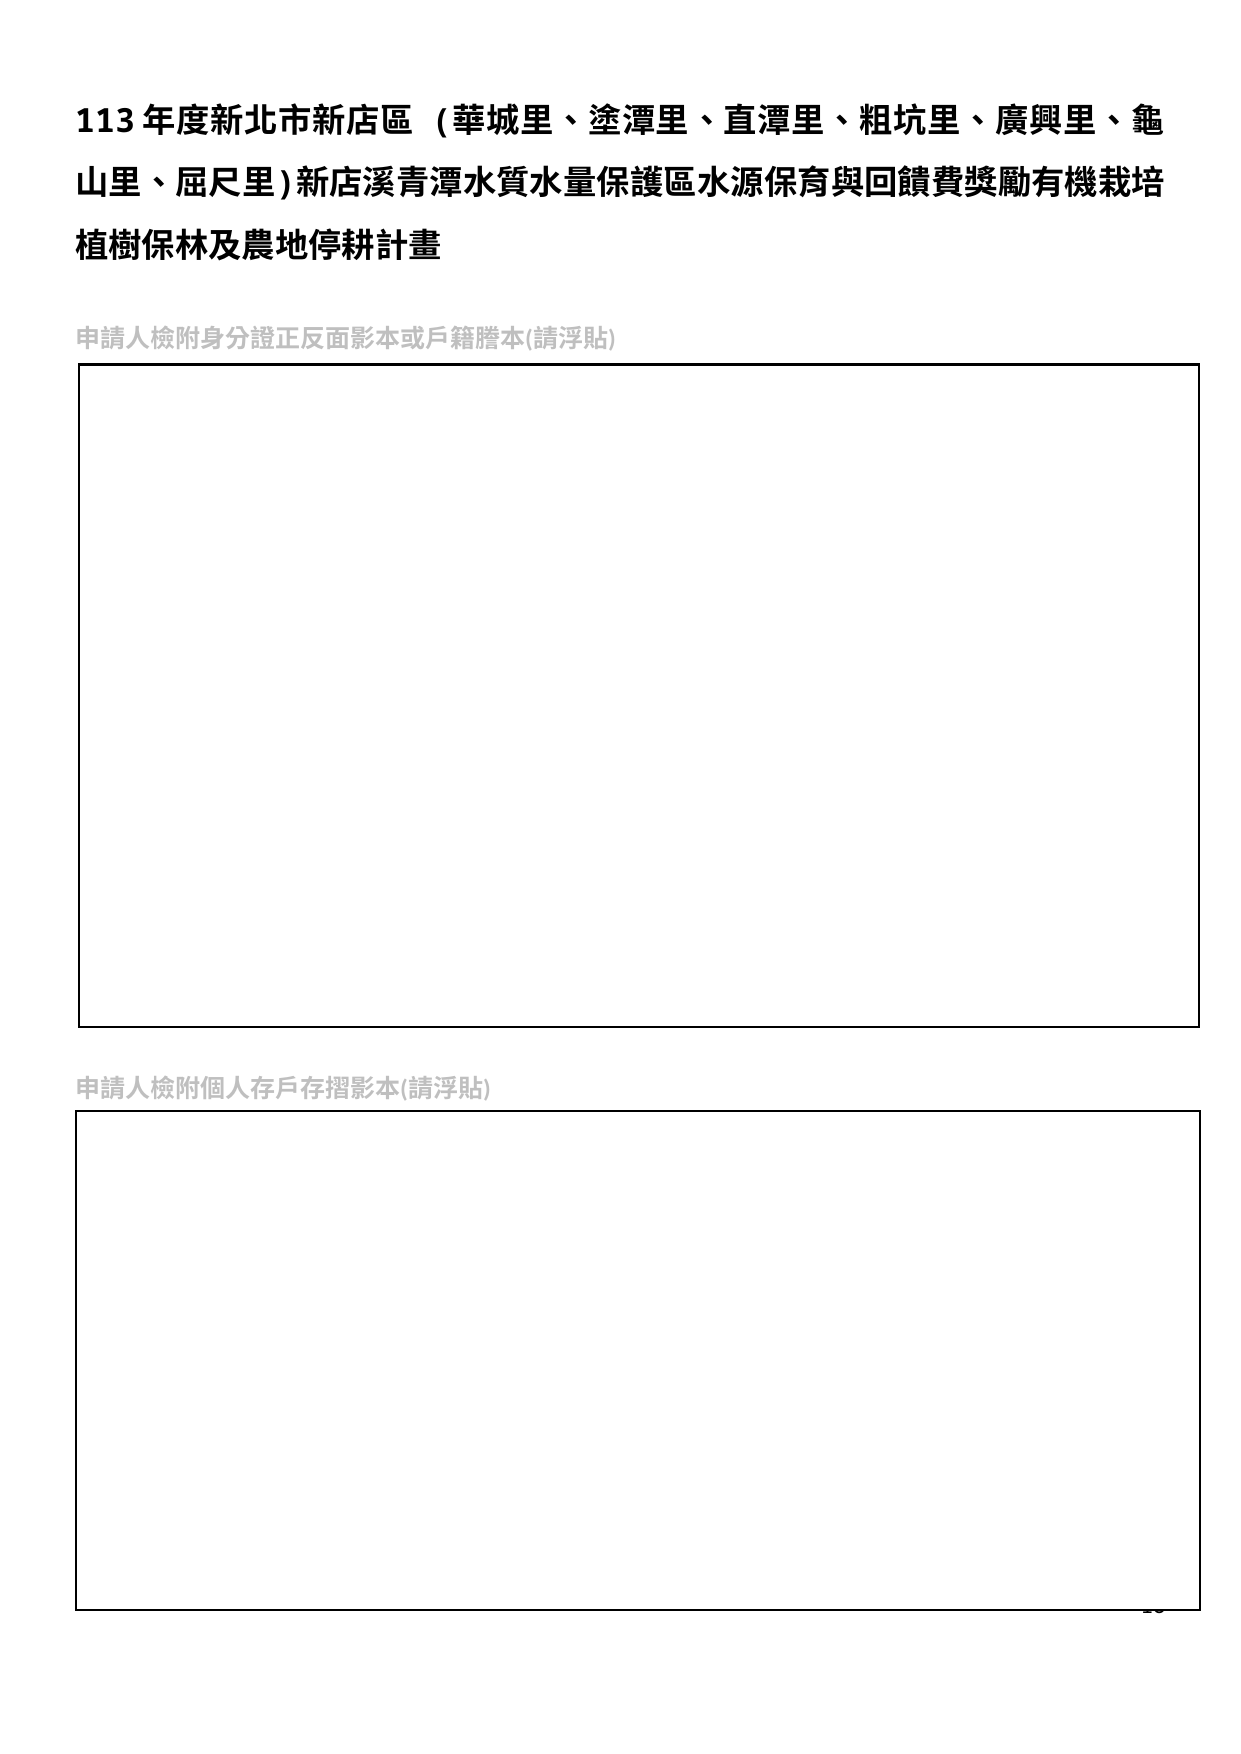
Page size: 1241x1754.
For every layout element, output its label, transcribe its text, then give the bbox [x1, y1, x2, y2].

text 申請人檢附身分證正反面影本或戶籍謄本(請浮貼) [75, 295, 1165, 357]
text 申請人檢附個人存戶存摺影本(請浮貼) [75, 1045, 1165, 1107]
text 113年度新北市新店區 (華城里、塗潭里、直潭里、粗坑里、廣興里、龜山里、屈尺里)新店溪青潭水質水量保護區水源保育與回饋費獎勵有機栽培植樹保林及農地停耕計畫 [75, 76, 1165, 263]
